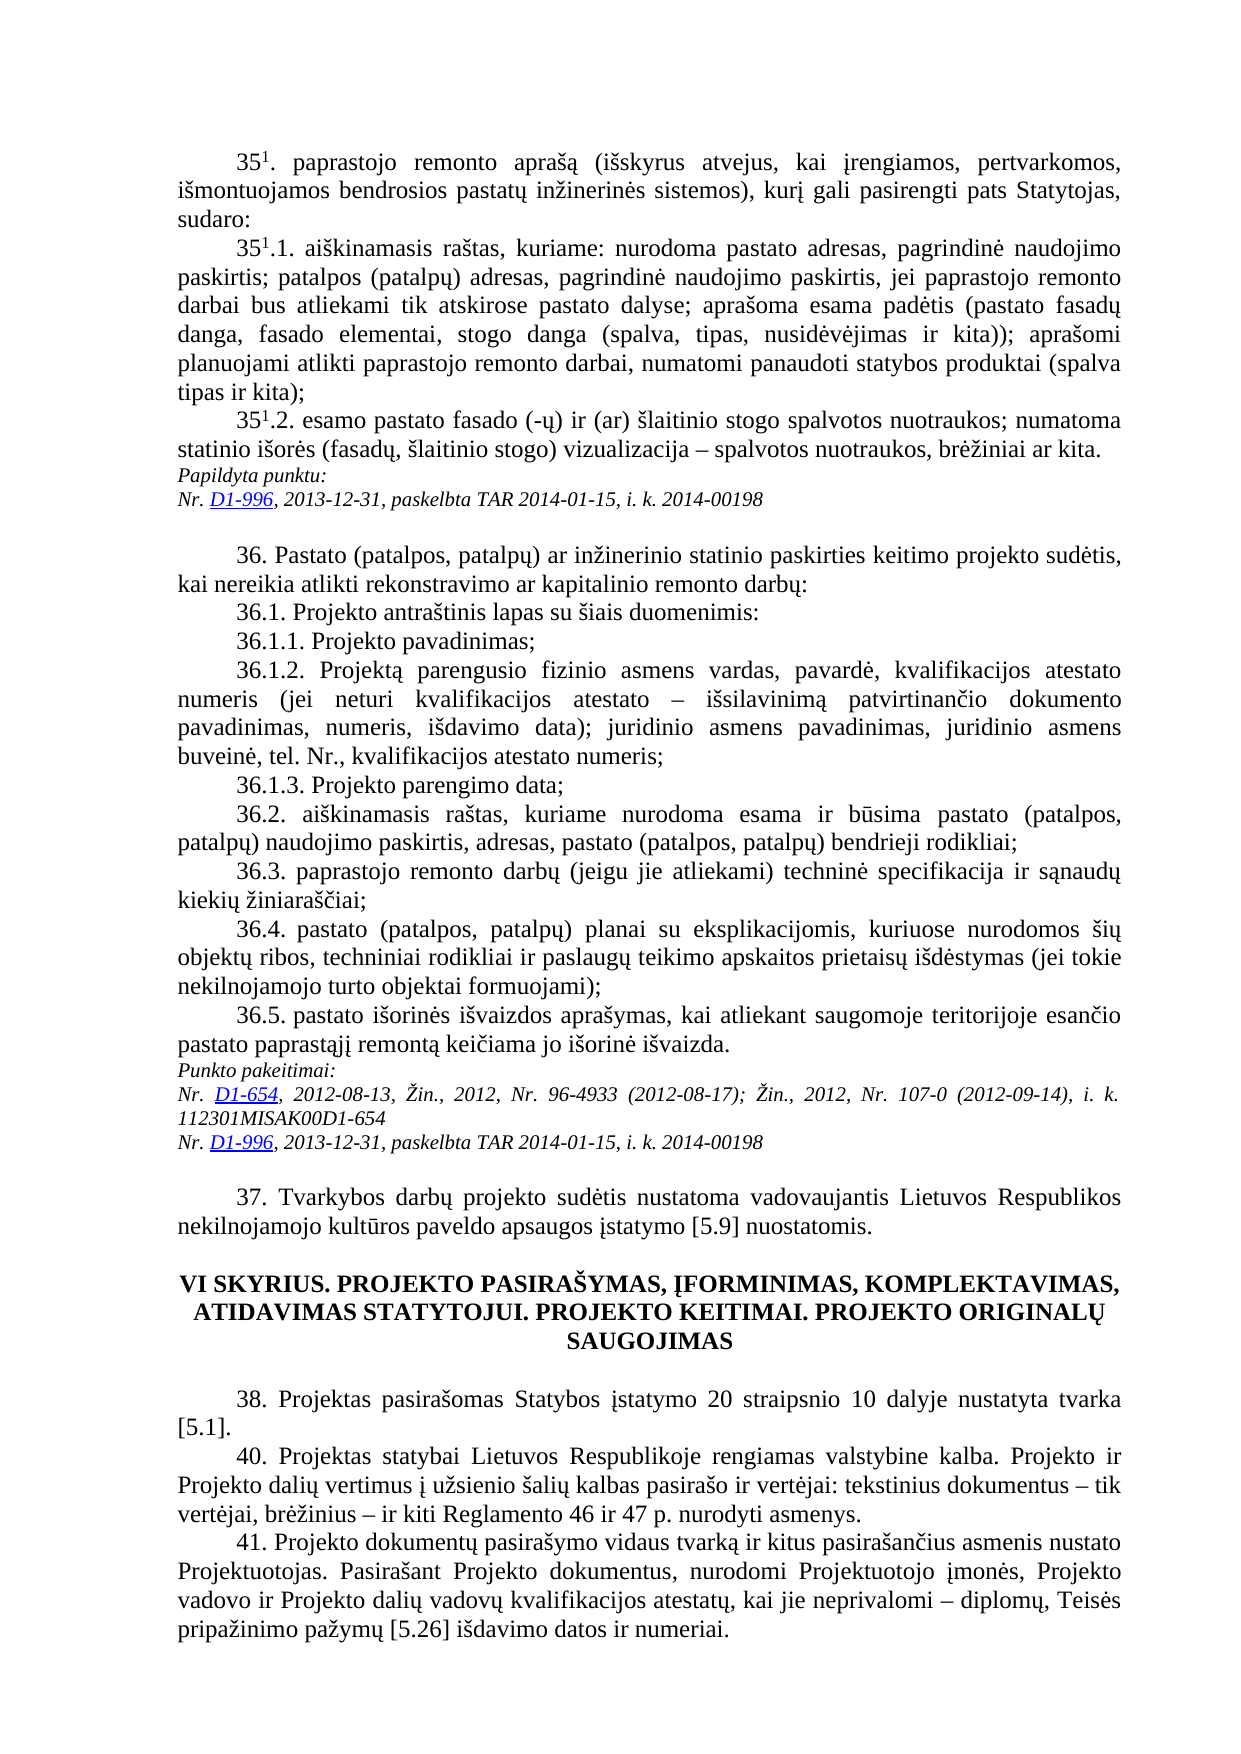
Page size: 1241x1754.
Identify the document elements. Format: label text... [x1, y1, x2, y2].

text Punkto pakeitimai: [177, 1057, 1122, 1082]
text 36.4. pastato (patalpos, patalpų) planai su eksplikacijomis, kuriuose nurodomos šių objektų ribos, techniniai rodikliai ir paslaugų teikimo apskaitos prietaisų išdėstymas (jei tokie nekilnojamojo turto objektai formuojami); [177, 914, 1122, 1000]
text Nr. D1-996, 2013-12-31, paskelbta TAR 2014-01-15, i. k. 2014-00198 [177, 1130, 1122, 1154]
text 37. Tvarkybos darbų projekto sudėtis nustatoma vadovaujantis Lietuvos Respublikos nekilnojamojo kultūros paveldo apsaugos įstatymo [5.9] nuostatomis. [177, 1182, 1122, 1240]
text Papildyta punktu: [177, 463, 1122, 487]
text 36.2. aiškinamasis raštas, kuriame nurodoma esama ir būsima pastato (patalpos, patalpų) naudojimo paskirtis, adresas, pastato (patalpos, patalpų) bendrieji rodikliai; [177, 799, 1122, 856]
text 40. Projektas statybai Lietuvos Respublikoje rengiamas valstybine kalba. Projekto ir Projekto dalių vertimus į užsienio šalių kalbas pasirašo ir vertėjai: tekstinius dokumentus – tik vertėjai, brėžinius – ir kiti Reglamento 46 ir 47 p. nurodyti asmenys. [177, 1441, 1122, 1527]
text Nr. D1-996, 2013-12-31, paskelbta TAR 2014-01-15, i. k. 2014-00198 [177, 487, 1122, 511]
text Nr. D1-654, 2012-08-13, Žin., 2012, Nr. 96-4933 (2012-08-17); Žin., 2012, Nr. 107-0 (2012-09-14), i. k. 112301MISAK00D1-654 [177, 1082, 1122, 1130]
text 36.5. pastato išorinės išvaizdos aprašymas, kai atliekant saugomoje teritorijoje esančio pastato paprastąjį remontą keičiama jo išorinė išvaizda. [177, 1000, 1122, 1057]
text 36. Pastato (patalpos, patalpų) ar inžinerinio statinio paskirties keitimo projekto sudėtis, kai nereikia atlikti rekonstravimo ar kapitalinio remonto darbų: [177, 540, 1122, 597]
text 36.1.3. Projekto parengimo data; [177, 770, 1122, 799]
text 351.1. aiškinamasis raštas, kuriame: nurodoma pastato adresas, pagrindinė naudojimo paskirtis; patalpos (patalpų) adresas, pagrindinė naudojimo paskirtis, jei paprastojo remonto darbai bus atliekami tik atskirose pastato dalyse; aprašoma esama padėtis (pastato fasadų danga, fasado elementai, stogo danga (spalva, tipas, nusidėvėjimas ir kita)); aprašomi planuojami atlikti paprastojo remonto darbai, numatomi panaudoti statybos produktai (spalva tipas ir kita); [177, 233, 1122, 406]
text 36.1. Projekto antraštinis lapas su šiais duomenimis: [177, 597, 1122, 626]
text VI SKYRIUS. PROJEKTO PASIRAŠYMAS, ĮFORMINIMAS, KOMPLEKTAVIMAS, ATIDAVIMAS STATYTOJUI. PROJEKTO KEITIMAI. PROJEKTO ORIGINALŲ SAUGOJIMAS [177, 1269, 1122, 1355]
text 38. Projektas pasirašomas Statybos įstatymo 20 straipsnio 10 dalyje nustatyta tvarka [5.1]. [177, 1384, 1122, 1441]
text 351. paprastojo remonto aprašą (išskyrus atvejus, kai įrengiamos, pertvarkomos, išmontuojamos bendrosios pastatų inžinerinės sistemos), kurį gali pasirengti pats Statytojas, sudaro: [177, 147, 1122, 233]
text 351.2. esamo pastato fasado (-ų) ir (ar) šlaitinio stogo spalvotos nuotraukos; numatoma statinio išorės (fasadų, šlaitinio stogo) vizualizacija – spalvotos nuotraukos, brėžiniai ar kita. [177, 406, 1122, 463]
text 36.1.2. Projektą parengusio fizinio asmens vardas, pavardė, kvalifikacijos atestato numeris (jei neturi kvalifikacijos atestato – išsilavinimą patvirtinančio dokumento pavadinimas, numeris, išdavimo data); juridinio asmens pavadinimas, juridinio asmens buveinė, tel. Nr., kvalifikacijos atestato numeris; [177, 655, 1122, 770]
text 36.3. paprastojo remonto darbų (jeigu jie atliekami) techninė specifikacija ir sąnaudų kiekių žiniaraščiai; [177, 856, 1122, 914]
text 41. Projekto dokumentų pasirašymo vidaus tvarką ir kitus pasirašančius asmenis nustato Projektuotojas. Pasirašant Projekto dokumentus, nurodomi Projektuotojo įmonės, Projekto vadovo ir Projekto dalių vadovų kvalifikacijos atestatų, kai jie neprivalomi – diplomų, Teisės pripažinimo pažymų [5.26] išdavimo datos ir numeriai. [177, 1527, 1122, 1642]
text 36.1.1. Projekto pavadinimas; [177, 626, 1122, 655]
